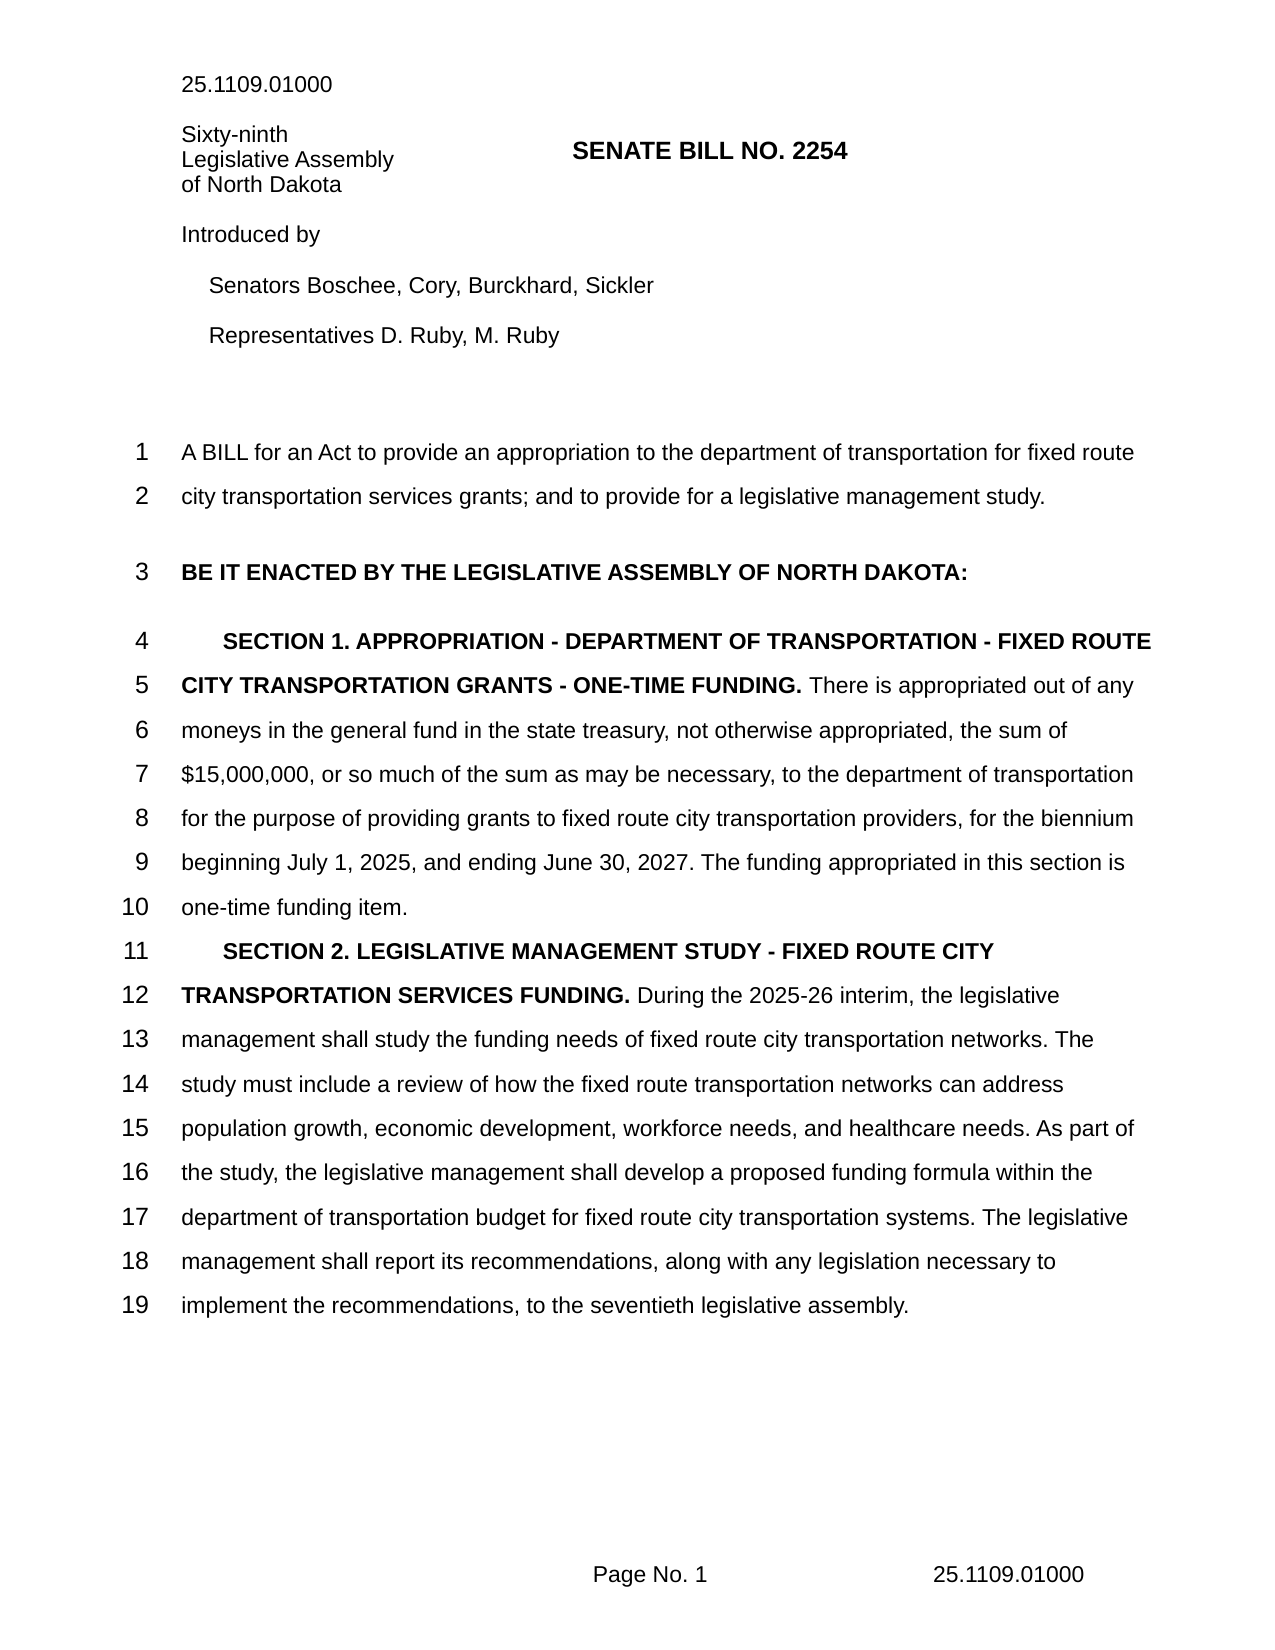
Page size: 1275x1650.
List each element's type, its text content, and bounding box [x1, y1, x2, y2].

title A BILL for an Act to provide an appropriation to the department of transportation for fixed route city transportation services grants; and to provide for a legislative management study. [181, 425, 1154, 513]
text Senators Boschee, Cory, Burckhard, Sickler [208, 275, 1154, 298]
title BILL NO. [565, 136, 848, 165]
text SECTION 1. APPROPRIATION - DEPARTMENT OF TRANSPORTATION - FIXED ROUTE CITY TRANSPORTATION GRANTS - ONE-TIME FUNDING. There is appropriated out of any moneys in the general fund in the state treasury, not otherwise appropriated, the sum of $15,000,000, or so much of the sum as may be necessary, to the department of transportation for the purpose of providing grants to fixed route city transportation providers, for the biennium beginning July 1, 2025, and ending June 30, 2027. The funding appropriated in this section is one-time funding item. [181, 614, 1154, 924]
text BE IT ENACTED BY THE LEGISLATIVE ASSEMBLY OF NORTH DAKOTA: [181, 545, 1154, 589]
text Legislative Assembly [181, 148, 1154, 173]
text Representatives D. Ruby, M. Ruby [208, 325, 1154, 348]
text Introduced by [181, 223, 1154, 248]
text of North Dakota [181, 173, 1154, 198]
text . [181, 73, 1154, 133]
text SECTION 2. LEGISLATIVE MANAGEMENT STUDY - FIXED ROUTE CITY TRANSPORTATION SERVICES FUNDING. During the 2025‑26 interim, the legislative management shall study the funding needs of fixed route city transportation networks. The study must include a review of how the fixed route transportation networks can address population growth, economic development, workforce needs, and healthcare needs. As part of the study, the legislative management shall develop a proposed funding formula within the department of transportation budget for fixed route city transportation systems. The legislative management shall report its recommendations, along with any legislation necessary to implement the recommendations, to the seventieth legislative assembly. [181, 924, 1154, 1322]
